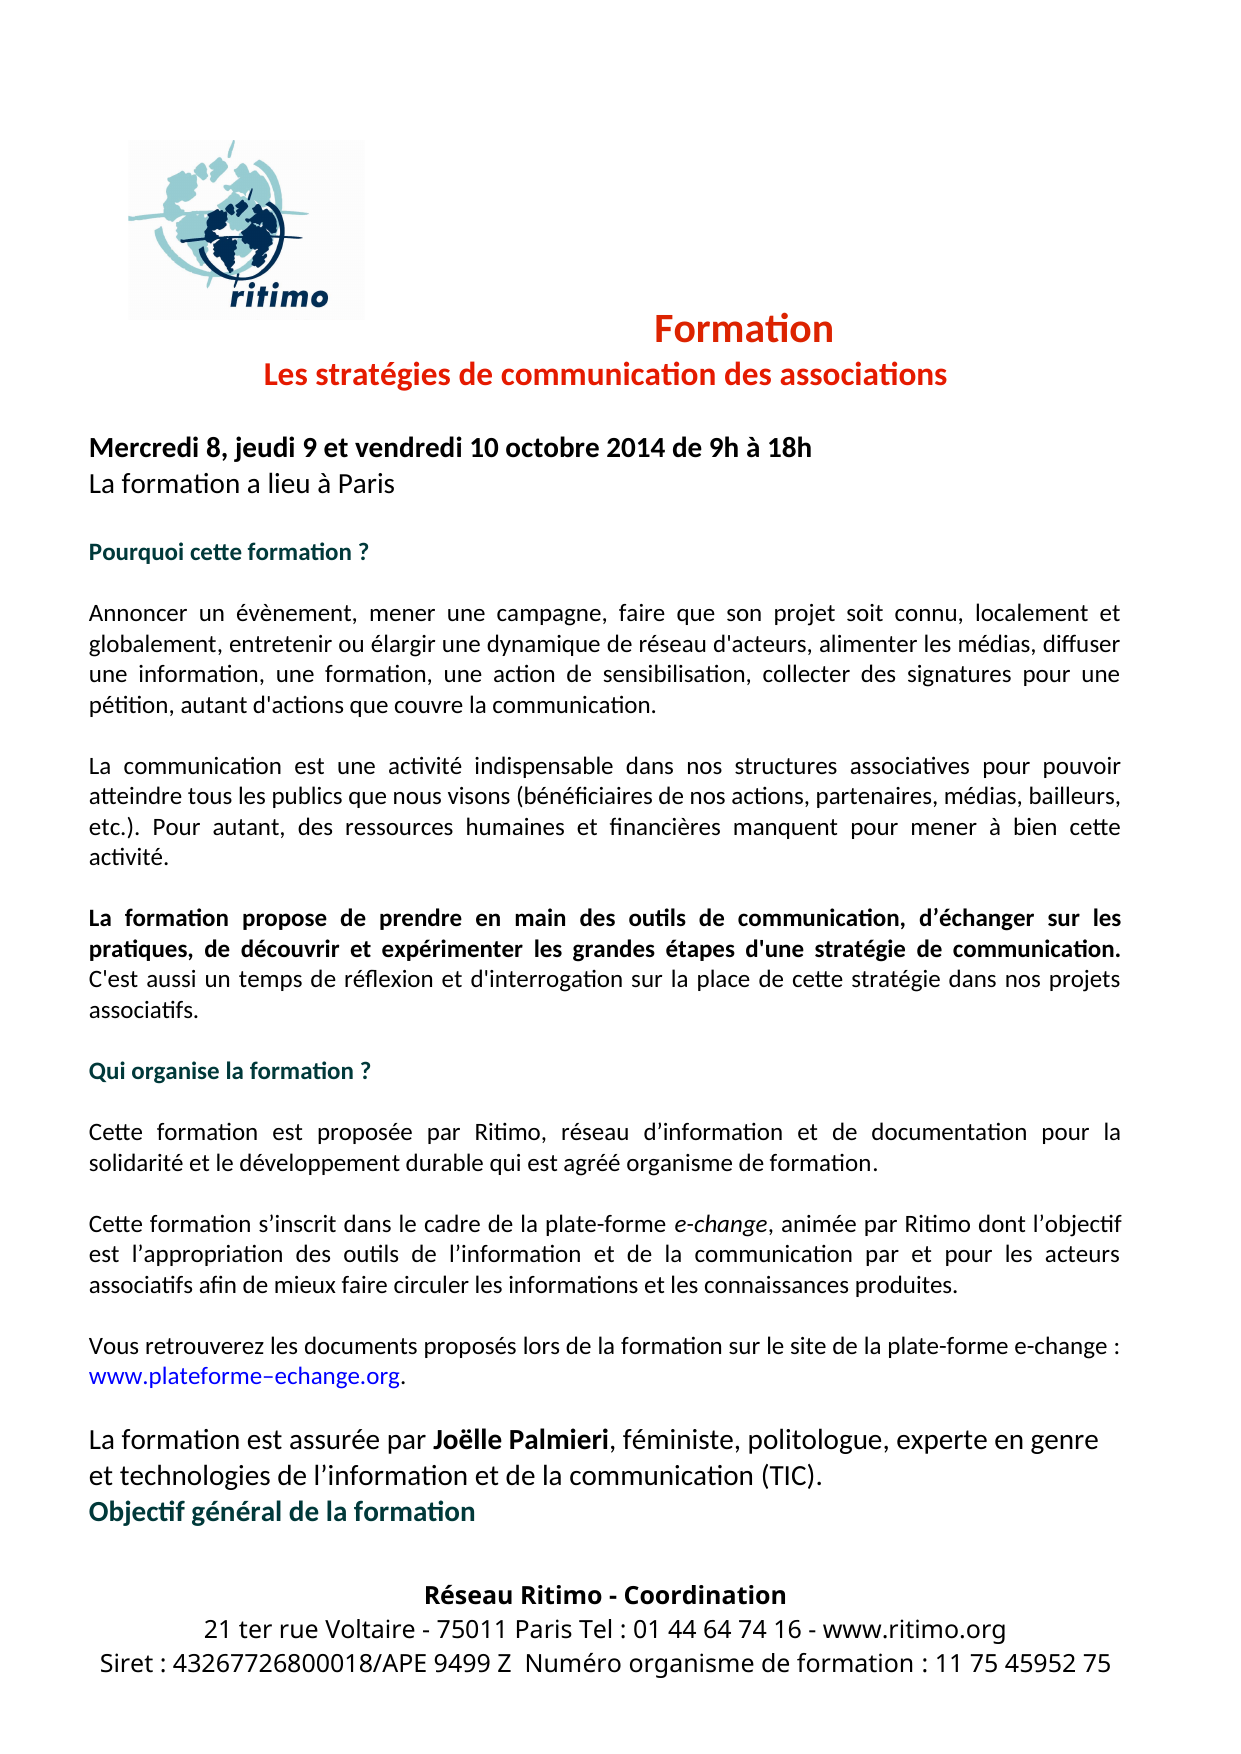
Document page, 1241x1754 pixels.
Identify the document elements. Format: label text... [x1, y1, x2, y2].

picture [128, 140, 365, 320]
text La formation est assurée par Joëlle Palmieri, féministe, politologue, experte en genre et technologies de l’information et de la communication (TIC). [89, 1421, 1122, 1493]
text Cette formation s’inscrit dans le cadre de la plate-forme e-change, animée par Ritimo dont l’objectif est l’appropriation des outils de l’information et de la communication par et pour les acteurs associatifs afin de mieux faire circuler les informations et les connaissances produites. [89, 1208, 1122, 1299]
text Mercredi 8, jeudi 9 et vendredi 10 octobre 2014 de 9h à 18h [89, 429, 1122, 465]
text Vous retrouverez les documents proposés lors de la formation sur le site de la plate-forme e-change : www.plateforme–echange.org. [89, 1330, 1122, 1391]
text Cette formation est proposée par Ritimo, réseau d’information et de documentation pour la solidarité et le développement durable qui est agréé organisme de formation. [89, 1116, 1122, 1177]
text Les stratégies de communication des associations [89, 353, 1122, 394]
text La formation a lieu à Paris [89, 465, 1122, 501]
text Objectif général de la formation [89, 1493, 1122, 1528]
text Pourquoi cette formation ? [89, 536, 1122, 567]
text Formation [89, 302, 1122, 353]
text La communication est une activité indispensable dans nos structures associatives pour pouvoir atteindre tous les publics que nous visons (bénéficiaires de nos actions, partenaires, médias, bailleurs, etc.). Pour autant, des ressources humaines et financières manquent pour mener à bien cette activité. [89, 750, 1122, 872]
text Annoncer un évènement, mener une campagne, faire que son projet soit connu, localement et globalement, entretenir ou élargir une dynamique de réseau d'acteurs, alimenter les médias, diffuser une information, une formation, une action de sensibilisation, collecter des signatures pour une pétition, autant d'actions que couvre la communication. [89, 597, 1122, 719]
text La formation propose de prendre en main des outils de communication, d’échanger sur les pratiques, de découvrir et expérimenter les grandes étapes d'une stratégie de communication. C'est aussi un temps de réflexion et d'interrogation sur la place de cette stratégie dans nos projets associatifs. [89, 902, 1122, 1024]
text Qui organise la formation ? [89, 1055, 1122, 1086]
